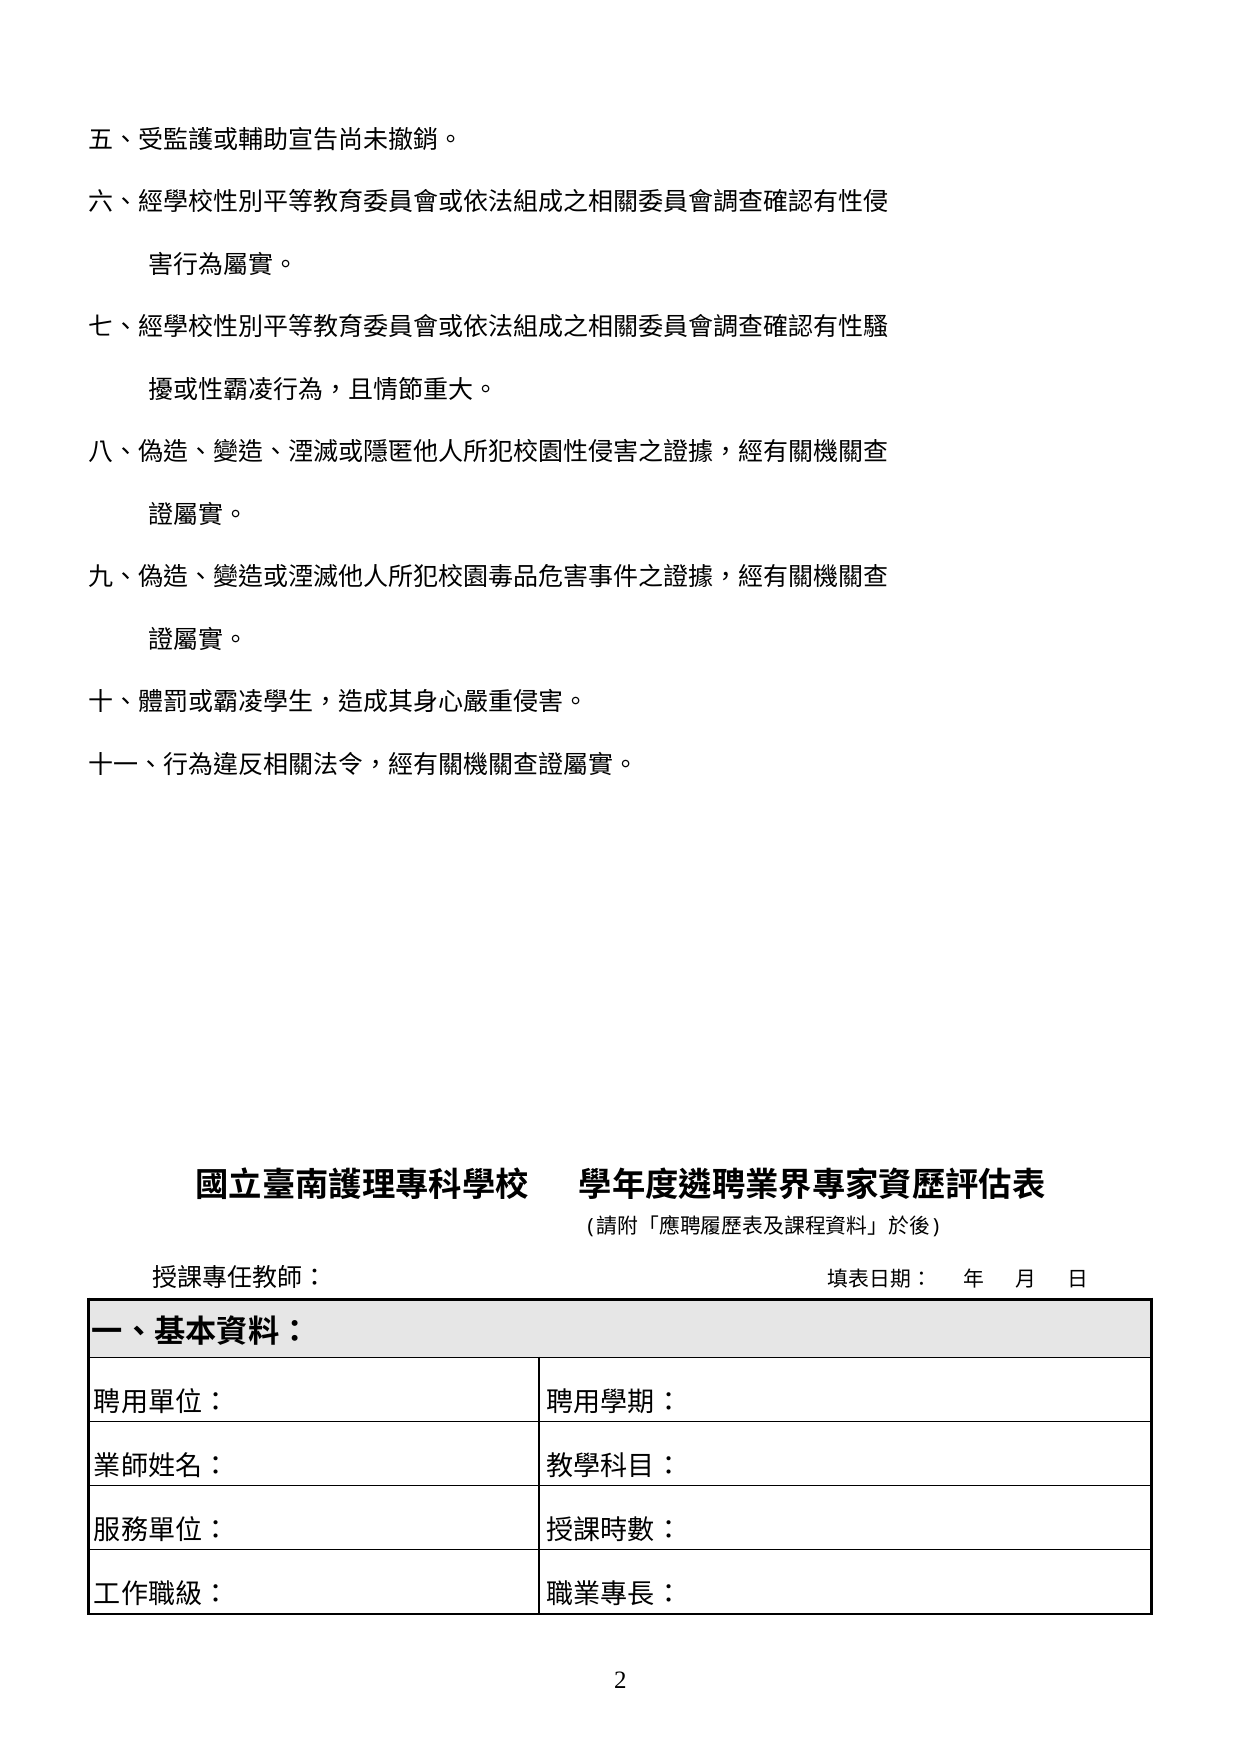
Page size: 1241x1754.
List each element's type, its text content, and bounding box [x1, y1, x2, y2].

text 五、受監護或輔助宣告尚未撤銷。 六、經學校性別平等教育委員會或依法組成之相關委員會調查確認有性侵 害行為屬實。 七、經學校性別平等教育委員會或依法組成之相關委員會調查確認有性騷 擾或性霸凌行為，且情節重大。 八、偽造、變造、湮滅或隱匿他人所犯校園性侵害之證據，經有關機關查 證屬實。 九、偽造、變造或湮滅他人所犯校園毒品危害事件之證據，經有關機關查 證屬實。 十、體罰或霸凌學生，造成其身心嚴重侵害。 十一、行為違反相關法令，經有關機關查證屬實。 [89, 96, 1152, 783]
table_cell 工作職級： [90, 1550, 234, 1613]
table_cell [689, 1422, 1150, 1485]
text (請附「應聘履歷表及課程資料」於後) [89, 1206, 1152, 1241]
table_cell 職業專長： [540, 1550, 689, 1613]
table_cell [689, 1550, 1150, 1613]
table_cell 教學科目： [540, 1422, 689, 1485]
table_cell [689, 1486, 1150, 1549]
table_cell 聘用單位： [90, 1358, 234, 1421]
table_cell 業師姓名： [90, 1422, 234, 1485]
table_header 一、基本資料： [90, 1301, 1150, 1357]
table_cell 服務單位： [90, 1486, 234, 1549]
table_cell 聘用學期： [540, 1358, 689, 1421]
text 授課專任教師： 填表日期： 年 月 日 [89, 1257, 1152, 1294]
table_cell [234, 1486, 538, 1549]
table_cell 授課時數： [540, 1486, 689, 1549]
table_cell [234, 1422, 538, 1485]
table_cell [234, 1550, 538, 1613]
table_cell [689, 1358, 1150, 1421]
text 國立臺南護理專科學校 學年度遴聘業界專家資歷評估表 [89, 1158, 1152, 1206]
table_cell [234, 1358, 538, 1421]
